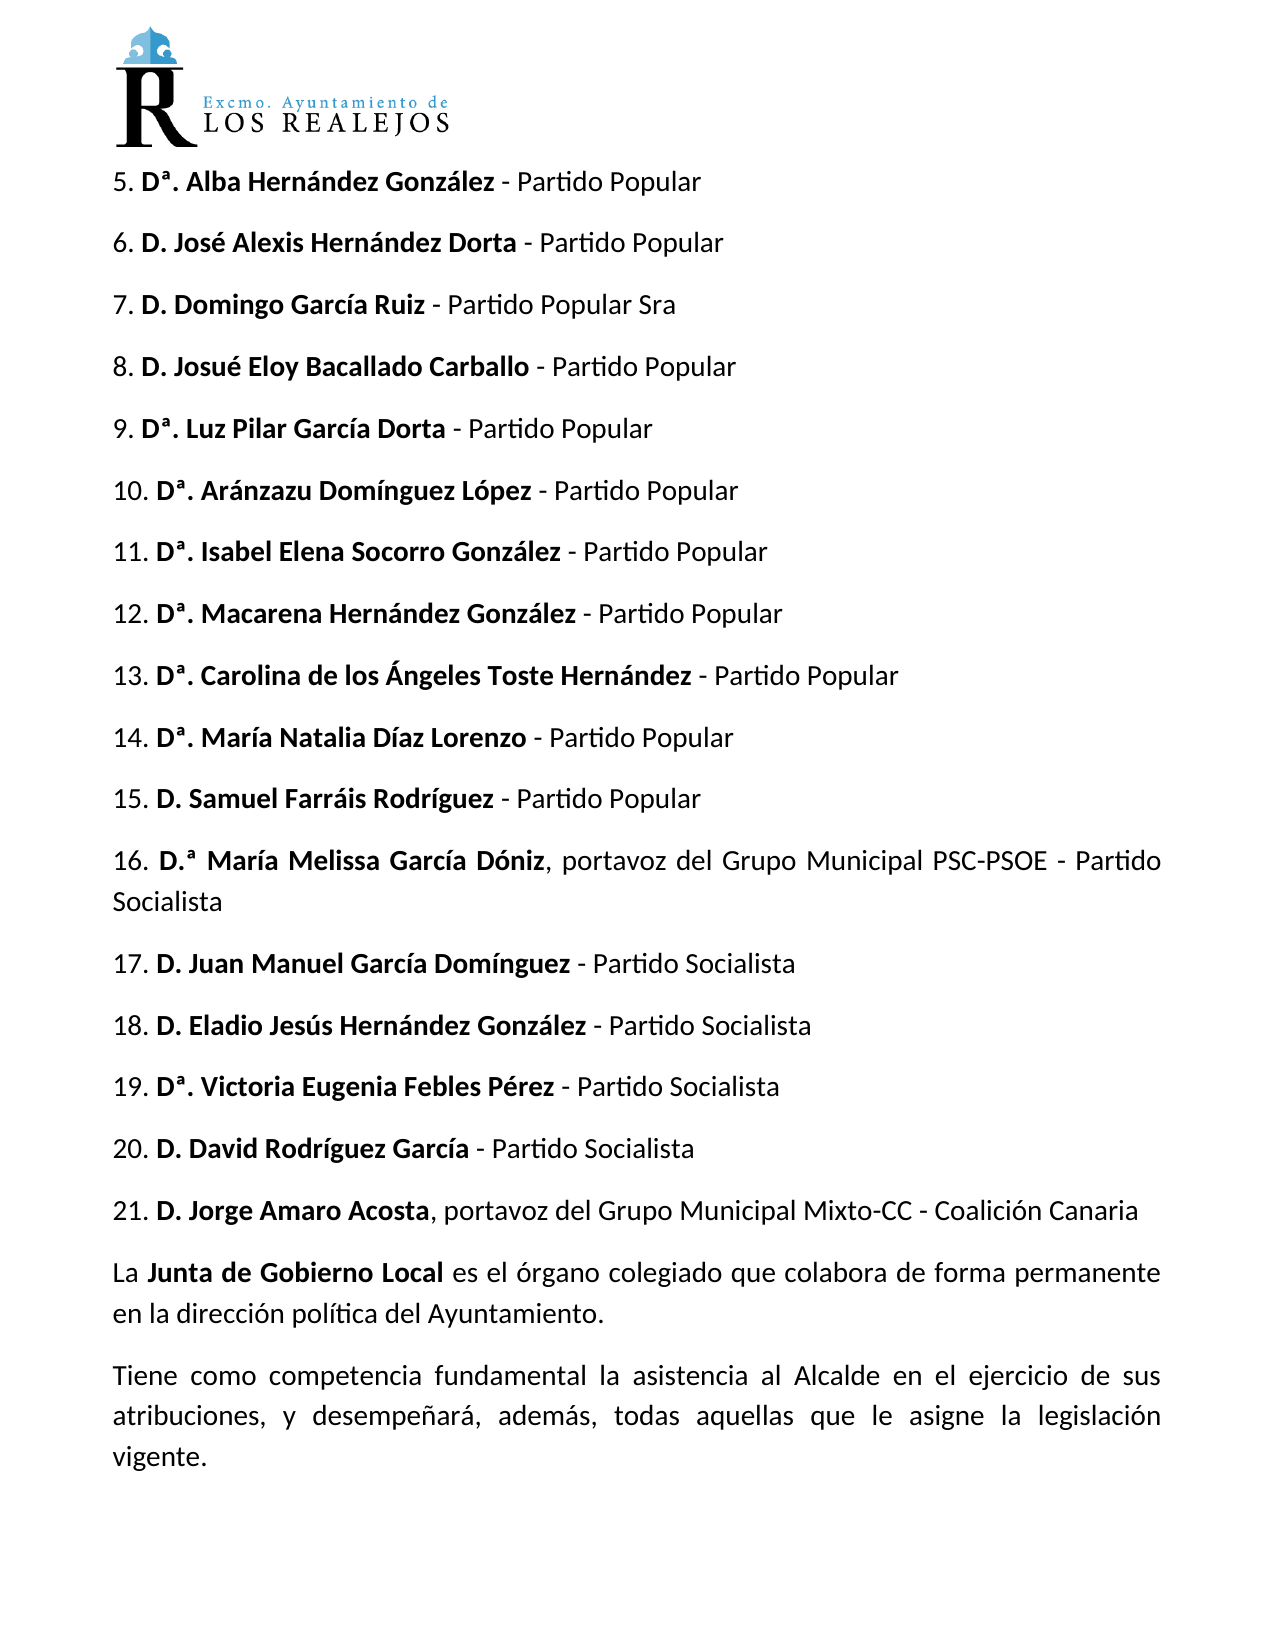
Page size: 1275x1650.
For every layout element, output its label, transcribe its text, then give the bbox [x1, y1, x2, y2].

text 11. Dª. Isabel Elena Socorro González - Partido Popular [112, 533, 1162, 569]
text Tiene como competencia fundamental la asistencia al Alcalde en el ejercicio de sus atribuciones, y desempeñará, además, todas aquellas que le asigne la legislación vigente. [112, 1357, 1162, 1474]
text 20. D. David Rodríguez García - Partido Socialista [112, 1130, 1162, 1166]
text 6. D. José Alexis Hernández Dorta - Partido Popular [112, 224, 1162, 260]
text 12. Dª. Macarena Hernández González - Partido Popular [112, 595, 1162, 631]
text 18. D. Eladio Jesús Hernández González - Partido Socialista [112, 1007, 1162, 1042]
text La Junta de Gobierno Local es el órgano colegiado que colabora de forma permanente en la dirección política del Ayuntamiento. [112, 1254, 1162, 1330]
text 19. Dª. Victoria Eugenia Febles Pérez - Partido Socialista [112, 1068, 1162, 1104]
text 10. Dª. Aránzazu Domínguez López - Partido Popular [112, 472, 1162, 507]
text 14. Dª. María Natalia Díaz Lorenzo - Partido Popular [112, 719, 1162, 754]
text 5. Dª. Alba Hernández González - Partido Popular [112, 163, 1162, 198]
text 7. D. Domingo García Ruiz - Partido Popular Sra [112, 286, 1162, 322]
text 16. D.ª María Melissa García Dóniz, portavoz del Grupo Municipal PSC-PSOE - Partido Socialista [112, 842, 1162, 919]
text 15. D. Samuel Farráis Rodríguez - Partido Popular [112, 781, 1162, 816]
text 8. D. Josué Eloy Bacallado Carballo - Partido Popular [112, 348, 1162, 384]
text 21. D. Jorge Amaro Acosta, portavoz del Grupo Municipal Mixto-CC - Coalición Canaria [112, 1192, 1162, 1228]
text 13. Dª. Carolina de los Ángeles Toste Hernández - Partido Popular [112, 657, 1162, 693]
text 17. D. Juan Manuel García Domínguez - Partido Socialista [112, 945, 1162, 981]
text 9. Dª. Luz Pilar García Dorta - Partido Popular [112, 410, 1162, 446]
